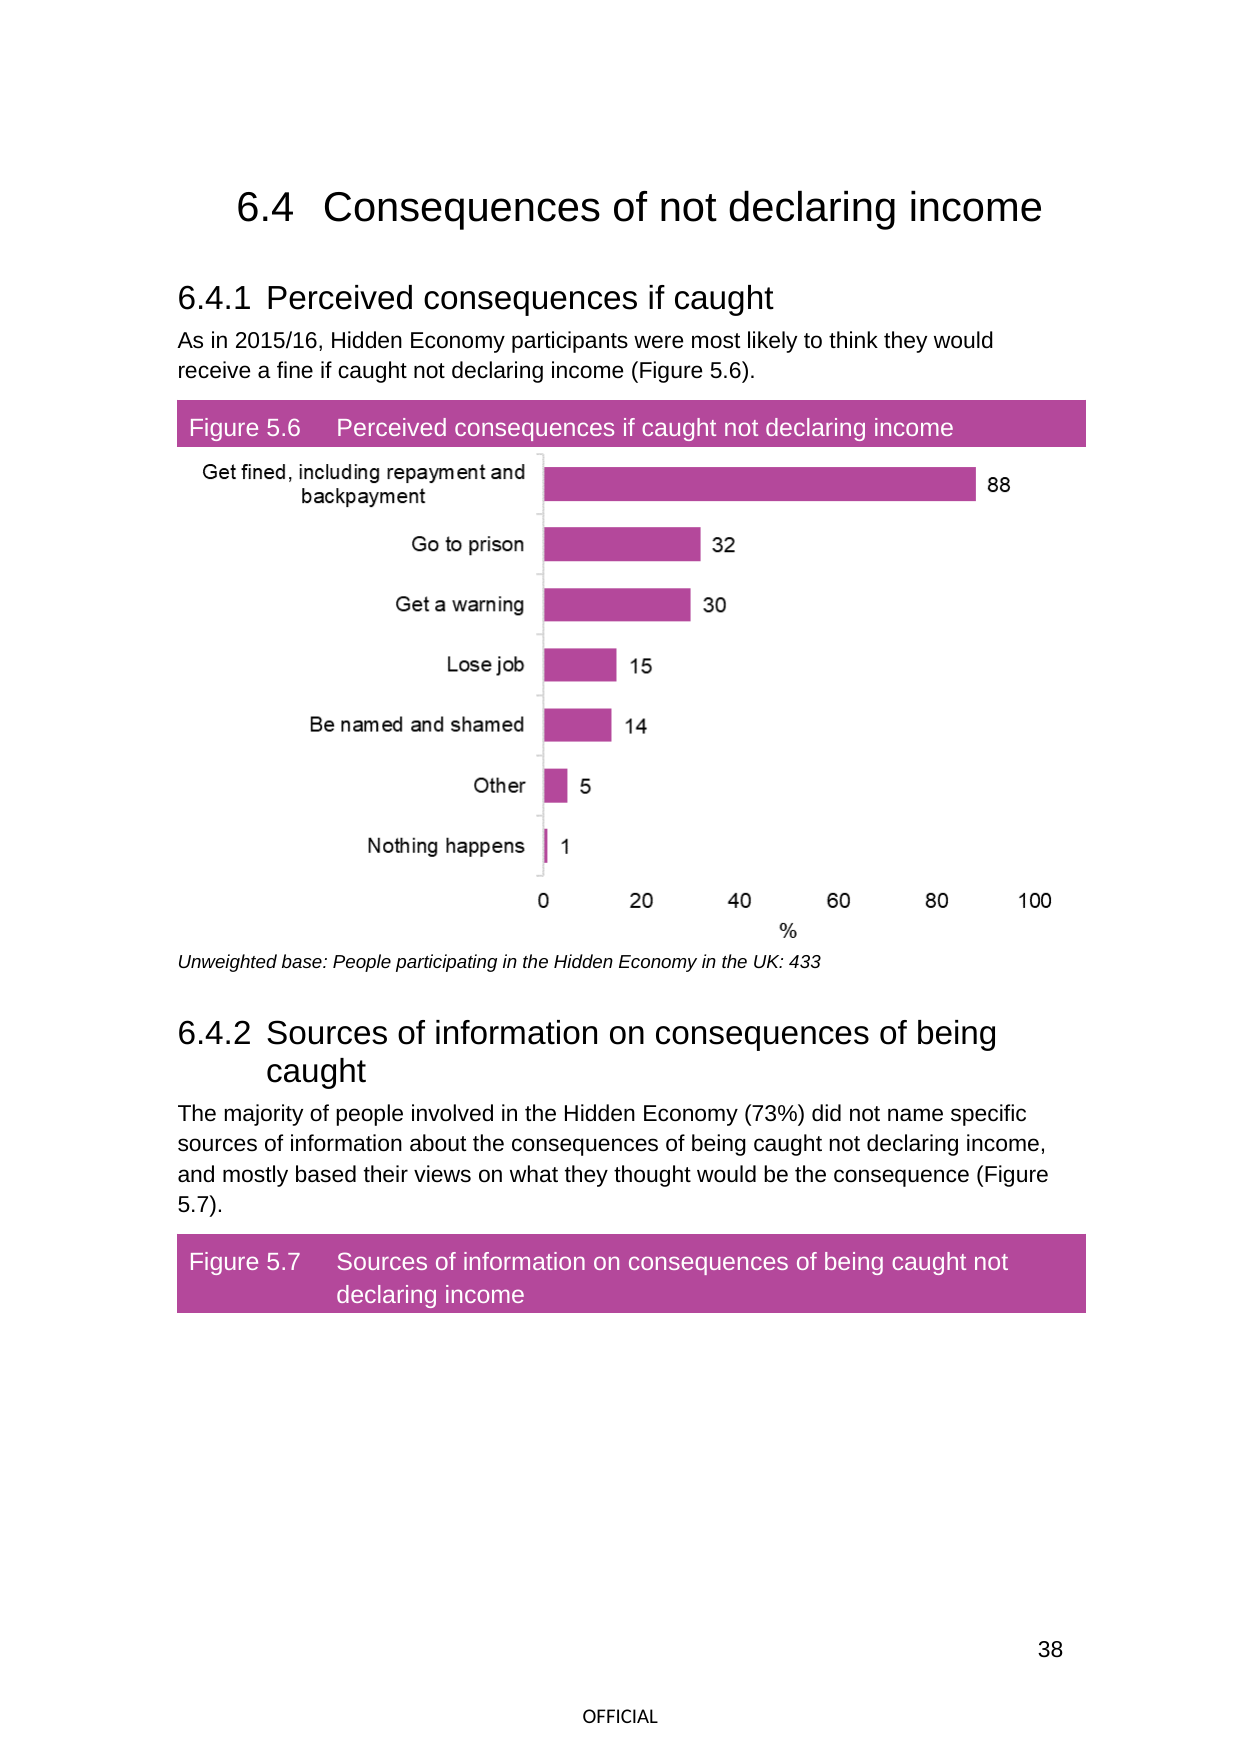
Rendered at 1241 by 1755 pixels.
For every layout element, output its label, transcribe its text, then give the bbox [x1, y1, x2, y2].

table_header Figure 5.7 Sources of information on consequences of being caught not declaring income [178, 1235, 1085, 1313]
subtitle Sources of information on consequences of being caught [177, 1013, 1063, 1090]
text The majority of people involved in the Hidden Economy (73%) did not name specific sources of information about the consequences of being caught not declaring income, and mostly based their views on what they thought would be the consequence (Figure 5.7). [177, 1100, 1063, 1217]
table_cell [177, 447, 1085, 951]
table_header Figure 5.6 Perceived consequences if caught not declaring income [178, 401, 1085, 446]
subtitle Perceived consequences if caught [177, 278, 1063, 316]
text Unweighted base: People participating in the Hidden Economy in the UK: 433 [177, 951, 1063, 972]
text As in 2015/16, Hidden Economy participants were most likely to think they would receive a fine if caught not declaring income (Figure 5.6). [177, 327, 1063, 383]
subtitle Consequences of not declaring income [236, 182, 1063, 230]
